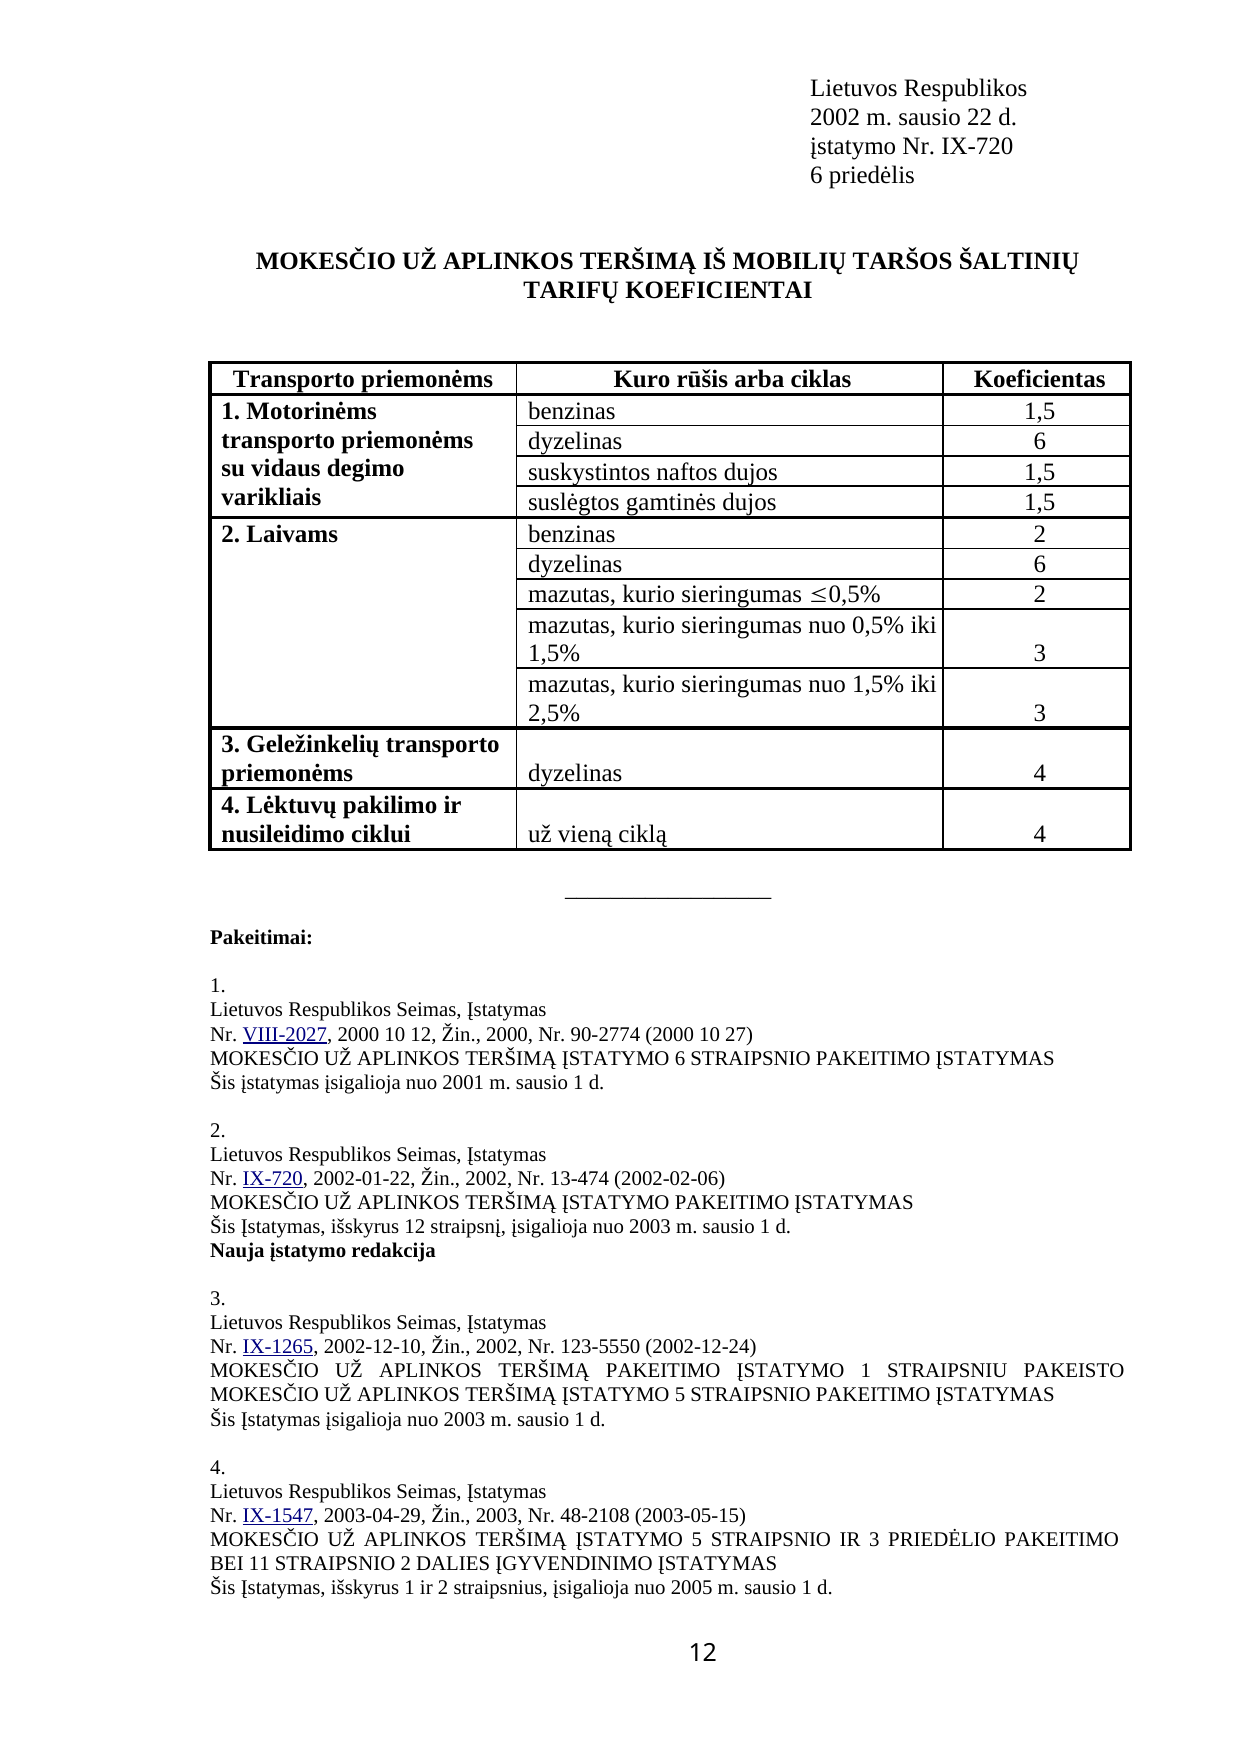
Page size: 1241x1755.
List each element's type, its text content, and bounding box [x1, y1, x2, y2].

table_cell [212, 608, 516, 667]
table_cell dyzelinas [517, 730, 942, 787]
text Lietuvos Respublikos Seimas, Įstatymas [210, 1310, 1126, 1334]
table_cell mazutas, kurio sieringumas nuo 0,5% iki 1,5% [517, 610, 942, 667]
table_cell 1,5 [944, 396, 1129, 425]
table_cell [212, 667, 516, 726]
table_cell 2. Laivams [212, 519, 516, 548]
table_cell už vieną ciklą [517, 790, 942, 848]
text __________________ [210, 875, 1126, 901]
text MOKESČIO UŽ APLINKOS TERŠIMĄ ĮSTATYMO 6 STRAIPSNIO PAKEITIMO ĮSTATYMAS [210, 1046, 1126, 1069]
text Lietuvos Respublikos Seimas, Įstatymas [210, 997, 1126, 1021]
text Nr. VIII-2027, 2000 10 12, Žin., 2000, Nr. 90-2774 (2000 10 27) [210, 1021, 1126, 1046]
text Nr. IX-720, 2002-01-22, Žin., 2002, Nr. 13-474 (2002-02-06) [210, 1166, 1126, 1190]
table_cell 4. Lėktuvų pakilimo ir nusileidimo ciklui [212, 790, 516, 848]
text 3. [210, 1286, 1126, 1310]
table_cell 1,5 [944, 457, 1129, 485]
text MOKESČIO UŽ APLINKOS TERŠIMĄ IŠ MOBILIŲ TARŠOS ŠALTINIŲ TARIFŲ KOEFICIENTAI [210, 246, 1126, 303]
table_cell 1. Motorinėms transporto priemonėms su vidaus degimo varikliais [212, 396, 516, 516]
table_cell 2 [944, 580, 1129, 608]
table_cell dyzelinas [517, 426, 942, 455]
text 4. [210, 1454, 1120, 1479]
table_cell 2 [944, 519, 1129, 548]
table_cell 4 [944, 790, 1129, 848]
table_cell suskystintos naftos dujos [517, 457, 942, 485]
text įstatymo Nr. IX-720 [210, 131, 1126, 160]
text Lietuvos Respublikos Seimas, Įstatymas [210, 1479, 1120, 1503]
text 2002 m. sausio 22 d. [210, 102, 1126, 131]
text Šis Įstatymas, išskyrus 1 ir 2 straipsnius, įsigalioja nuo 2005 m. sausio 1 d. [210, 1575, 1120, 1599]
text MOKESČIO UŽ APLINKOS TERŠIMĄ ĮSTATYMO PAKEITIMO ĮSTATYMAS [210, 1190, 1126, 1214]
table_cell suslėgtos gamtinės dujos [517, 487, 942, 516]
table_cell mazutas, kurio sieringumas nuo 1,5% iki 2,5% [517, 669, 942, 726]
text 2. [210, 1118, 1126, 1142]
table_cell 4 [944, 730, 1129, 787]
table_header Transporto priemonėms [212, 364, 516, 393]
table_cell [212, 548, 516, 578]
text Šis Įstatymas, išskyrus 12 straipsnį, įsigalioja nuo 2003 m. sausio 1 d. [210, 1214, 1126, 1238]
text Šis Įstatymas įsigalioja nuo 2003 m. sausio 1 d. [210, 1406, 1126, 1431]
text Lietuvos Respublikos [210, 73, 1120, 102]
table_header Koeficientas [944, 364, 1129, 393]
text Nr. IX-1265, 2002-12-10, Žin., 2002, Nr. 123-5550 (2002-12-24) [210, 1334, 1126, 1358]
table_cell dyzelinas [517, 549, 942, 578]
table_cell 3 [944, 669, 1129, 726]
table_cell 1,5 [944, 487, 1129, 516]
table_cell 6 [944, 426, 1129, 455]
text 6 priedėlis [210, 160, 1126, 188]
table_cell 3. Geležinkelių transporto priemonėms [212, 730, 516, 787]
table_cell mazutas, kurio sieringumas £0,5% [517, 580, 942, 608]
table_cell 6 [944, 549, 1129, 578]
text Lietuvos Respublikos Seimas, Įstatymas [210, 1142, 1126, 1166]
text Pakeitimai: [210, 925, 1126, 949]
table_cell benzinas [517, 519, 942, 548]
text MOKESČIO UŽ APLINKOS TERŠIMĄ PAKEITIMO ĮSTATYMO 1 STRAIPSNIU PAKEISTO MOKESČIO UŽ APLINKOS TERŠIMĄ ĮSTATYMO 5 STRAIPSNIO PAKEITIMO ĮSTATYMAS [210, 1358, 1126, 1406]
table_cell benzinas [517, 396, 942, 425]
table_header Kuro rūšis arba ciklas [517, 364, 942, 393]
table_cell 3 [944, 610, 1129, 667]
text Šis įstatymas įsigalioja nuo 2001 m. sausio 1 d. [210, 1069, 1126, 1094]
table_cell [212, 578, 516, 608]
text Nr. IX-1547, 2003-04-29, Žin., 2003, Nr. 48-2108 (2003-05-15) [210, 1503, 1120, 1527]
text Nauja įstatymo redakcija [210, 1238, 1126, 1262]
text MOKESČIO UŽ APLINKOS TERŠIMĄ ĮSTATYMO 5 STRAIPSNIO IR 3 PRIEDĖLIO PAKEITIMO BEI 11 STRAIPSNIO 2 DALIES ĮGYVENDINIMO ĮSTATYMAS [210, 1527, 1120, 1575]
text 1. [210, 973, 1126, 997]
